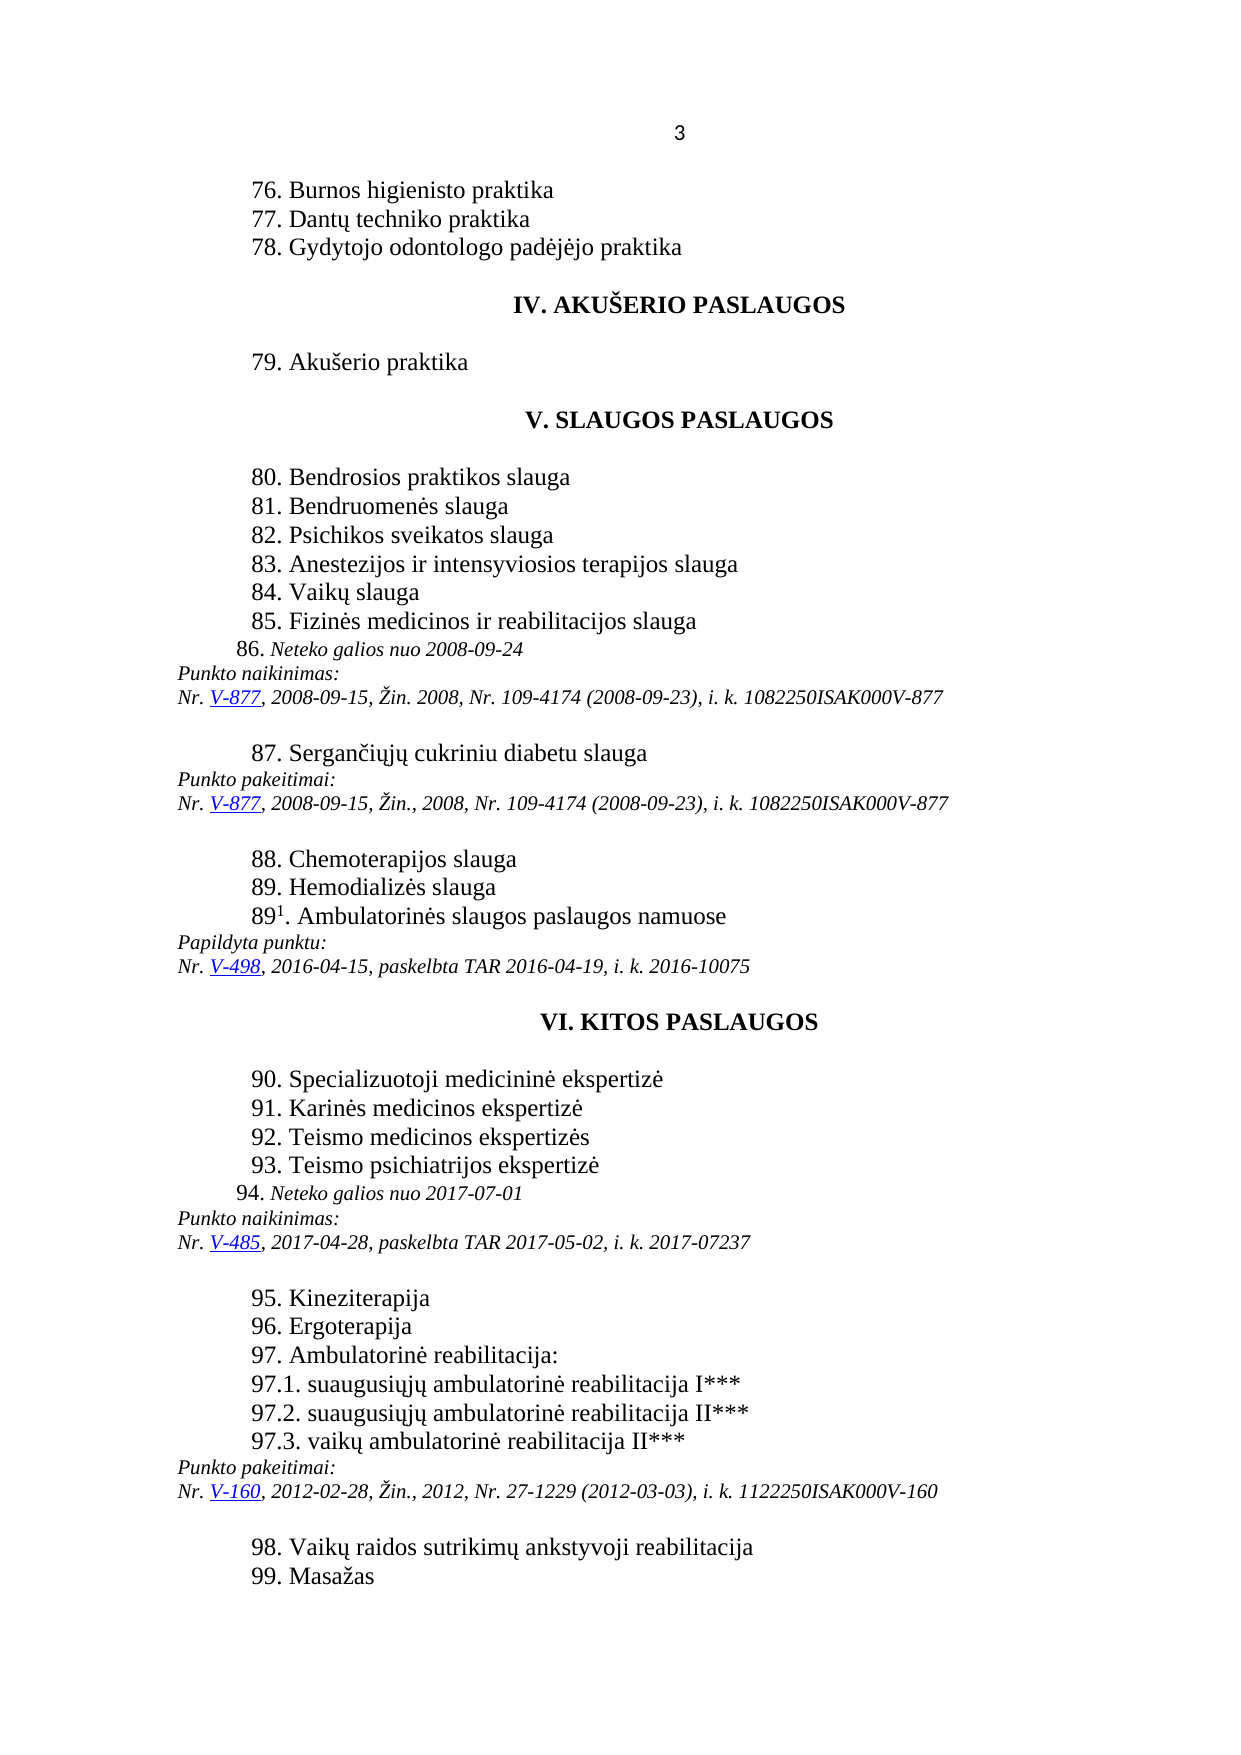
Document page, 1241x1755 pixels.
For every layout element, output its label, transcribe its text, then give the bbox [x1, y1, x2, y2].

text Punkto pakeitimai: [177, 1455, 1181, 1479]
text Papildyta punktu: [177, 930, 1181, 954]
text Nr. V-498, 2016-04-15, paskelbta TAR 2016-04-19, i. k. 2016-10075 [177, 954, 1181, 978]
text Punkto naikinimas: [177, 1206, 1181, 1230]
text 84. Vaikų slauga [177, 577, 1181, 606]
text IV. AKUŠERIO PASLAUGOS [177, 290, 1181, 319]
text 79. Akušerio praktika [177, 347, 1181, 376]
text 85. Fizinės medicinos ir reabilitacijos slauga [177, 606, 1181, 635]
text 891. Ambulatorinės slaugos paslaugos namuose [251, 901, 1181, 930]
text Nr. V-877, 2008-09-15, Žin., 2008, Nr. 109-4174 (2008-09-23), i. k. 1082250ISAK000V-877 [177, 791, 1181, 815]
text Nr. V-877, 2008-09-15, Žin. 2008, Nr. 109-4174 (2008-09-23), i. k. 1082250ISAK000V-877 [177, 685, 1181, 709]
text 96. Ergoterapija [177, 1311, 1181, 1340]
text Punkto naikinimas: [177, 661, 1181, 685]
text 83. Anestezijos ir intensyviosios terapijos slauga [177, 549, 1181, 577]
text 97.2. suaugusiųjų ambulatorinė reabilitacija II*** [177, 1398, 1181, 1426]
text 92. Teismo medicinos ekspertizės [177, 1122, 1181, 1151]
text 90. Specializuotoji medicininė ekspertizė [177, 1064, 1181, 1093]
text 77. Dantų techniko praktika [177, 204, 1181, 232]
text 88. Chemoterapijos slauga [177, 844, 1181, 872]
text 82. Psichikos sveikatos slauga [177, 520, 1181, 549]
text 98. Vaikų raidos sutrikimų ankstyvoji reabilitacija [177, 1532, 1181, 1561]
text 97.1. suaugusiųjų ambulatorinė reabilitacija I*** [177, 1369, 1181, 1398]
text 81. Bendruomenės slauga [177, 491, 1181, 520]
text V. SLAUGOS PASLAUGOS [177, 405, 1181, 434]
text 94. Neteko galios nuo 2017-07-01 [177, 1179, 1181, 1206]
text 97. Ambulatorinė reabilitacija: [177, 1340, 1181, 1369]
text 76. Burnos higienisto praktika [177, 175, 1181, 204]
text 78. Gydytojo odontologo padėjėjo praktika [177, 232, 1181, 261]
text Punkto pakeitimai: [177, 767, 1181, 791]
text 95. Kineziterapija [177, 1283, 1181, 1311]
text 80. Bendrosios praktikos slauga [177, 462, 1181, 491]
text 87. Sergančiųjų cukriniu diabetu slauga [177, 738, 1181, 767]
text 93. Teismo psichiatrijos ekspertizė [177, 1151, 1181, 1179]
text 86. Neteko galios nuo 2008-09-24 [177, 635, 1181, 661]
text Nr. V-485, 2017-04-28, paskelbta TAR 2017-05-02, i. k. 2017-07237 [177, 1230, 1181, 1254]
text Nr. V-160, 2012-02-28, Žin., 2012, Nr. 27-1229 (2012-03-03), i. k. 1122250ISAK000V-160 [177, 1479, 1181, 1503]
text VI. KITOS PASLAUGOS [177, 1007, 1181, 1036]
text 99. Masažas [177, 1561, 1181, 1589]
text 91. Karinės medicinos ekspertizė [177, 1093, 1181, 1122]
text 97.3. vaikų ambulatorinė reabilitacija II*** [177, 1426, 1181, 1455]
text 89. Hemodializės slauga [177, 872, 1181, 901]
